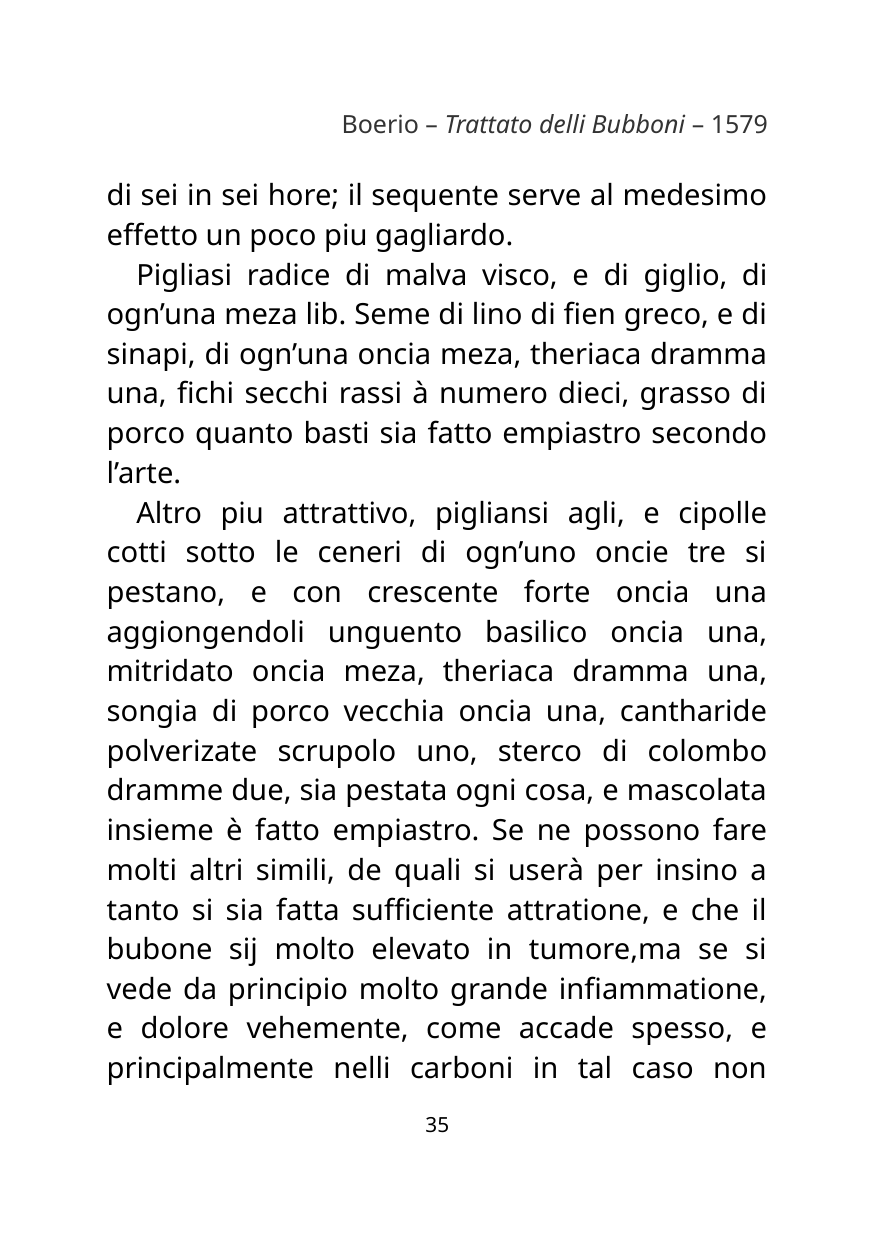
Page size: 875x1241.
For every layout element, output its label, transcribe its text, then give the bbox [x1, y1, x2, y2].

text Pigliasi radice di malva visco, e di giglio, di ogn’una meza lib. Seme di lino di fien greco, e di sinapi, di ogn’una oncia meza, theriaca dramma una, fichi secchi rassi à numero dieci, grasso di porco quanto basti sia fatto empiastro secondo l’arte. [106, 254, 768, 492]
text di sei in sei hore; il sequente serve al medesimo effetto un poco piu gagliardo. [106, 174, 768, 254]
text Altro piu attrattivo, pigliansi agli, e cipolle cotti sotto le ceneri di ogn’uno oncie tre si pestano, e con crescente forte oncia una aggiongendoli unguento basilico oncia una, mitridato oncia meza, theriaca dramma una, songia di porco vecchia oncia una, cantharide polverizate scrupolo uno, sterco di colombo dramme due, sia pestata ogni cosa, e mascolata insieme è fatto empiastro. Se ne possono fare molti altri simili, de quali si userà per insino a tanto si sia fatta sufficiente attratione, e che il bubone sij molto elevato in tumore,ma se si vede da principio molto grande infiammatione, e dolore vehemente, come accade spesso, e principalmente nelli carboni in tal caso non [106, 492, 768, 1087]
